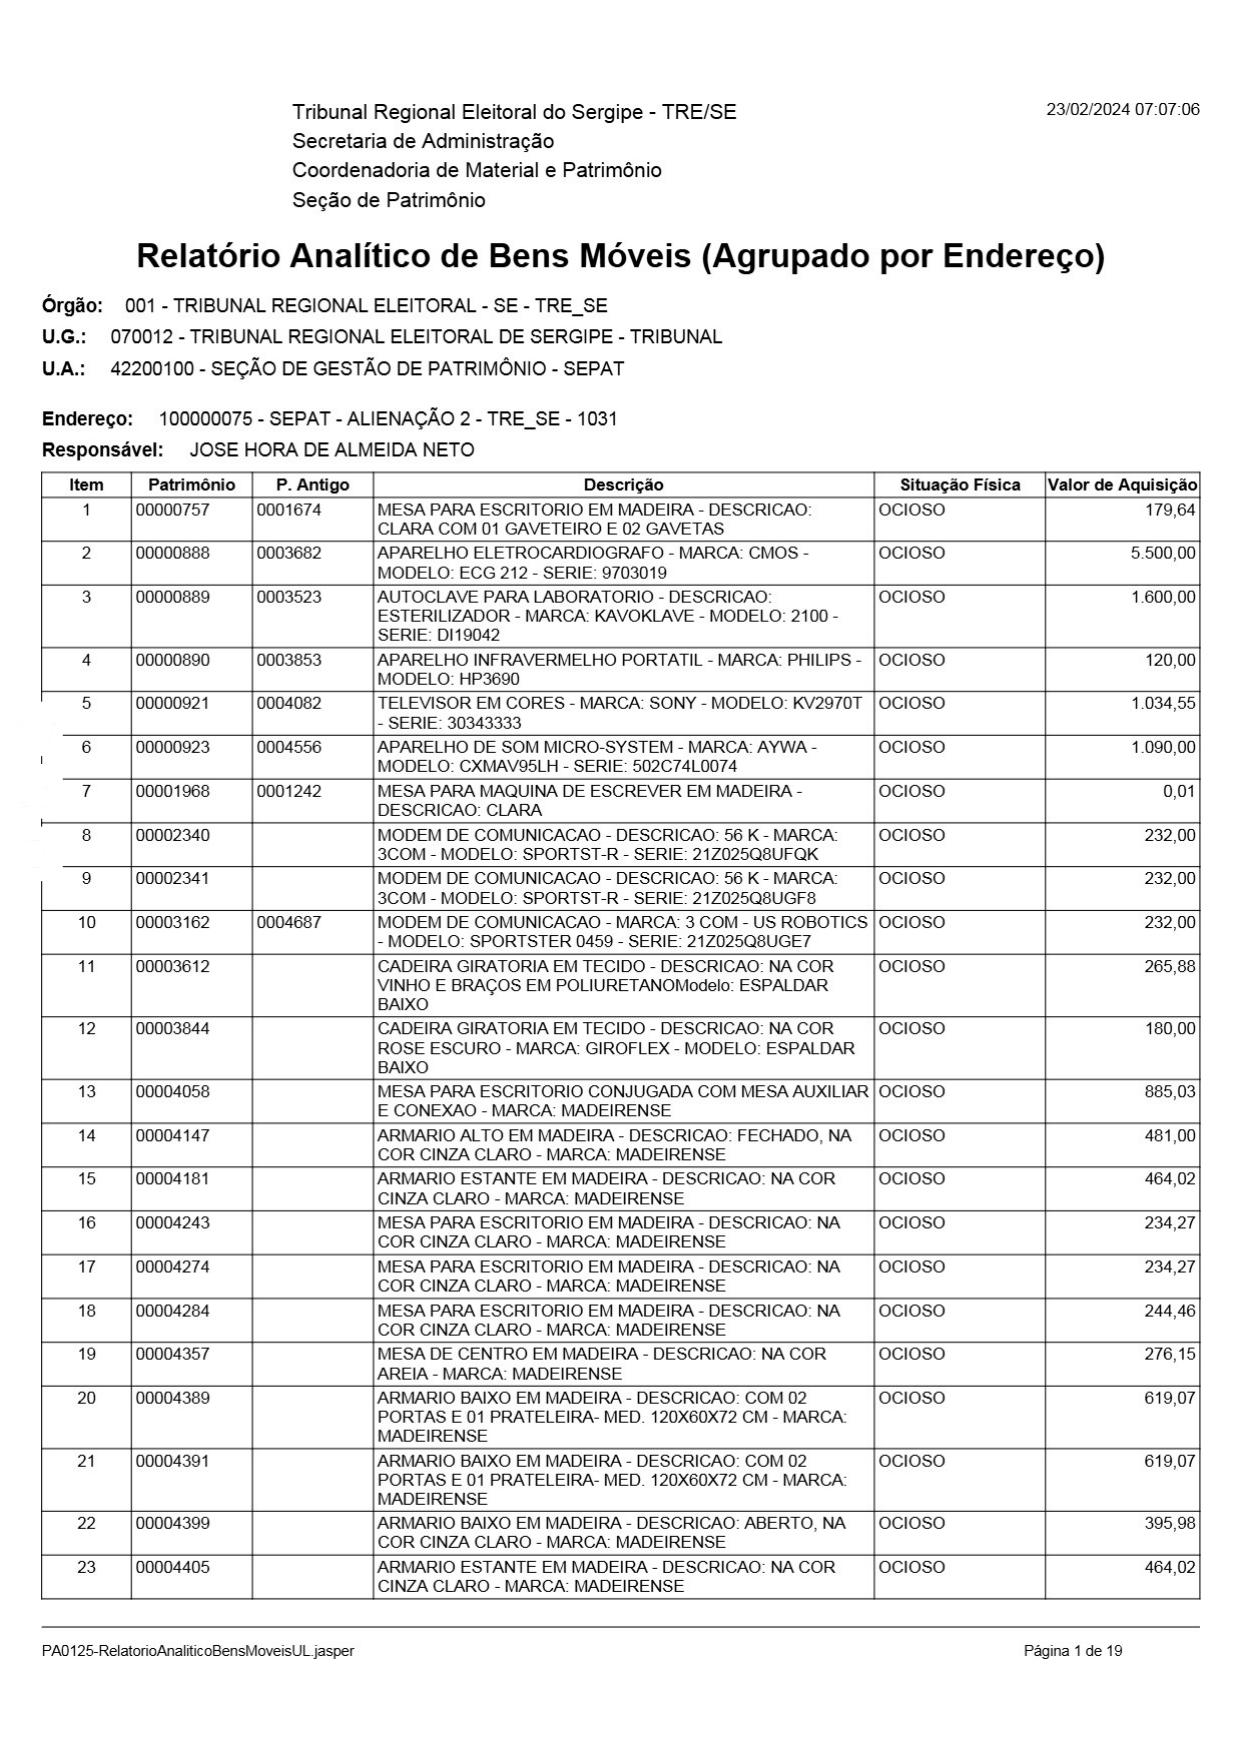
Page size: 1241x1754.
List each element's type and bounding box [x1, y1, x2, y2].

picture [41, 103, 1201, 1659]
picture [15, 834, 54, 874]
picture [15, 771, 54, 811]
picture [15, 709, 56, 749]
